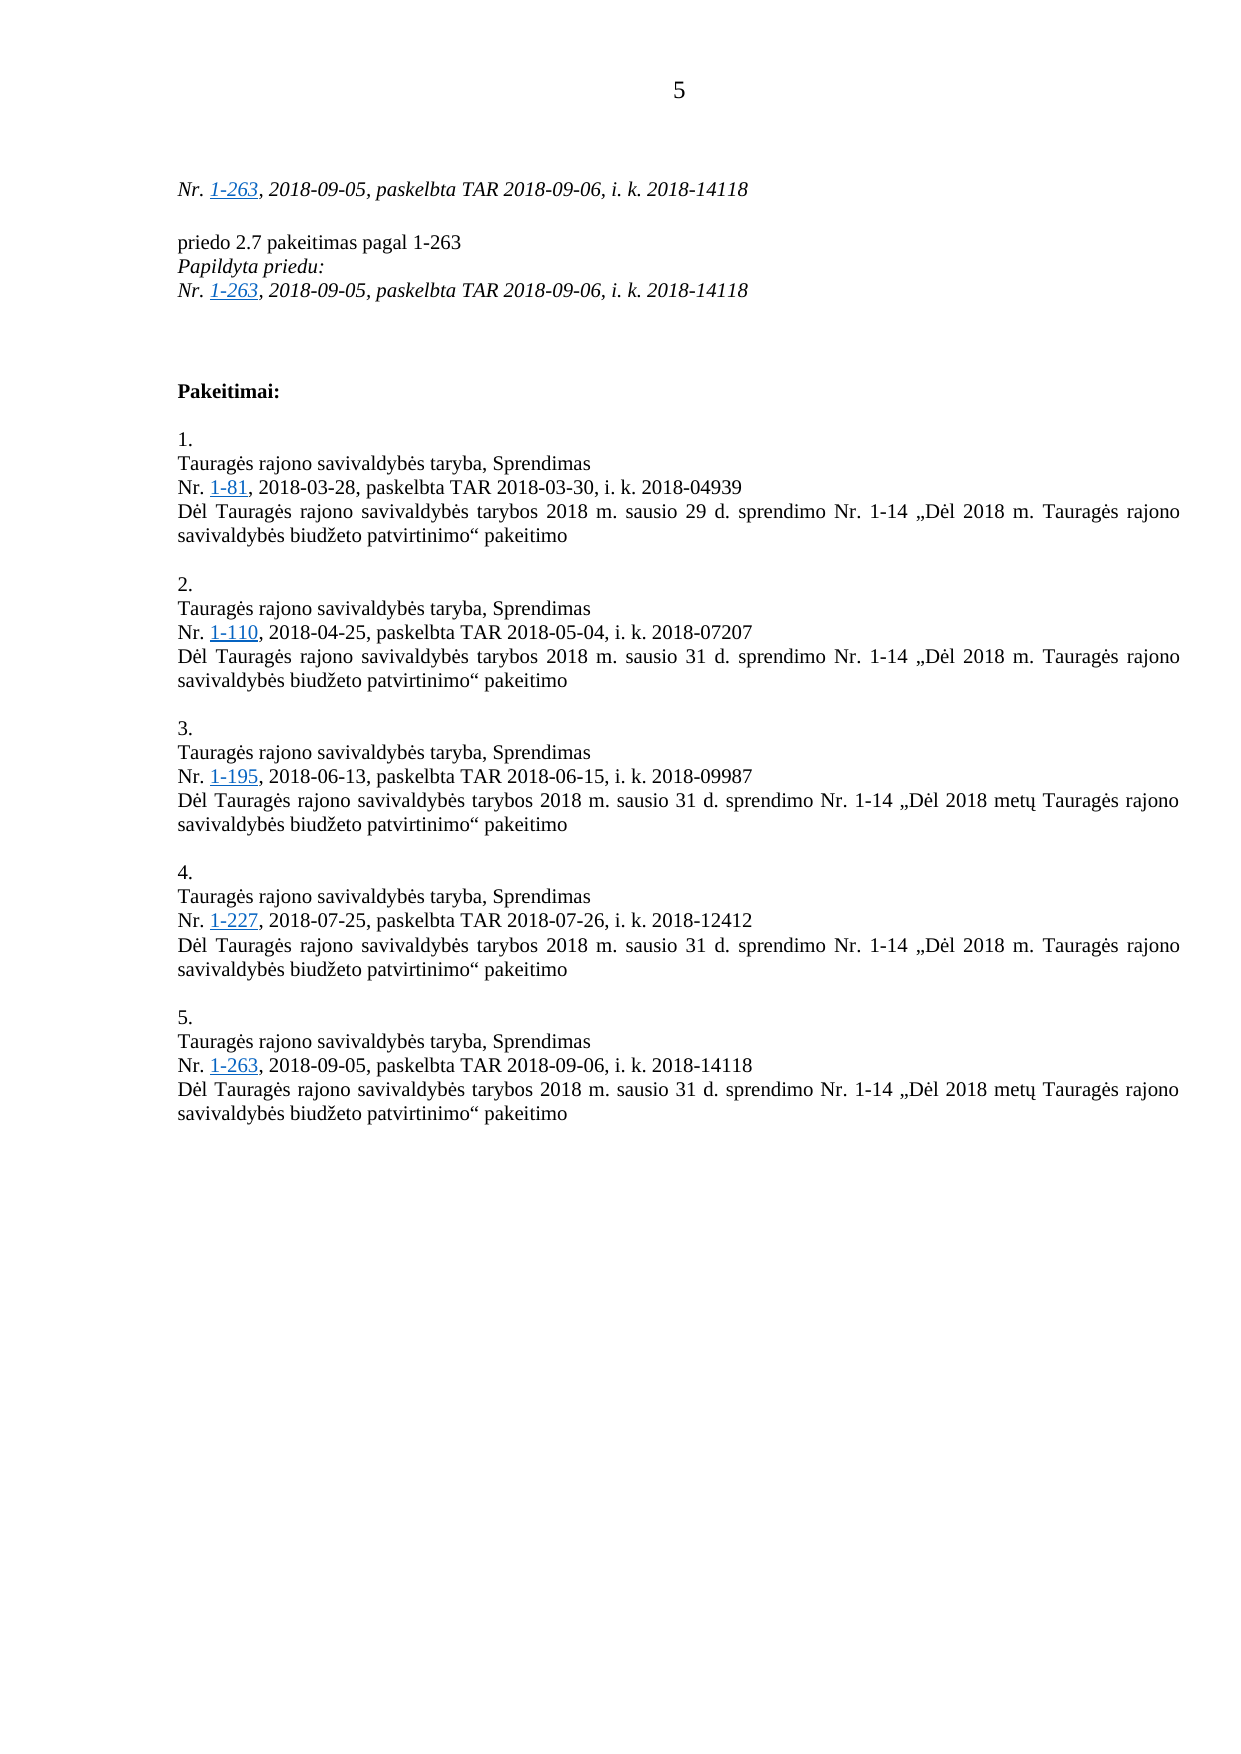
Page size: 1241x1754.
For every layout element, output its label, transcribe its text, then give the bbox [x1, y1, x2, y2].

text Tauragės rajono savivaldybės taryba, Sprendimas [177, 1029, 1181, 1053]
text Dėl Tauragės rajono savivaldybės tarybos 2018 m. sausio 29 d. sprendimo Nr. 1-14 „Dėl 2018 m. Tauragės rajono savivaldybės biudžeto patvirtinimo“ pakeitimo [177, 499, 1181, 547]
text Dėl Tauragės rajono savivaldybės tarybos 2018 m. sausio 31 d. sprendimo Nr. 1-14 „Dėl 2018 metų Tauragės rajono savivaldybės biudžeto patvirtinimo“ pakeitimo [177, 788, 1181, 836]
text Tauragės rajono savivaldybės taryba, Sprendimas [177, 884, 1181, 908]
text Nr. 1-81, 2018-03-28, paskelbta TAR 2018-03-30, i. k. 2018-04939 [177, 475, 1181, 499]
text 4. [177, 860, 1181, 884]
text 2. [177, 572, 1181, 596]
text 5. [177, 1005, 1181, 1029]
text Tauragės rajono savivaldybės taryba, Sprendimas [177, 740, 1181, 764]
text Tauragės rajono savivaldybės taryba, Sprendimas [177, 451, 1181, 475]
text Pakeitimai: [177, 379, 1181, 403]
text Nr. 1-195, 2018-06-13, paskelbta TAR 2018-06-15, i. k. 2018-09987 [177, 764, 1181, 788]
text Papildyta priedu: [177, 254, 1181, 278]
text 3. [177, 716, 1181, 740]
text Dėl Tauragės rajono savivaldybės tarybos 2018 m. sausio 31 d. sprendimo Nr. 1-14 „Dėl 2018 m. Tauragės rajono savivaldybės biudžeto patvirtinimo“ pakeitimo [177, 932, 1181, 981]
text Nr. 1-110, 2018-04-25, paskelbta TAR 2018-05-04, i. k. 2018-07207 [177, 620, 1181, 644]
text Dėl Tauragės rajono savivaldybės tarybos 2018 m. sausio 31 d. sprendimo Nr. 1-14 „Dėl 2018 m. Tauragės rajono savivaldybės biudžeto patvirtinimo“ pakeitimo [177, 644, 1181, 692]
text Nr. 1-263, 2018-09-05, paskelbta TAR 2018-09-06, i. k. 2018-14118 [177, 1053, 1181, 1077]
text Nr. 1-263, 2018-09-05, paskelbta TAR 2018-09-06, i. k. 2018-14118 [177, 278, 1181, 302]
text Nr. 1-263, 2018-09-05, paskelbta TAR 2018-09-06, i. k. 2018-14118 [177, 177, 1181, 201]
text priedo 2.7 pakeitimas pagal 1-263 [177, 230, 1181, 254]
text Tauragės rajono savivaldybės taryba, Sprendimas [177, 596, 1181, 620]
text 1. [177, 427, 1181, 451]
text Dėl Tauragės rajono savivaldybės tarybos 2018 m. sausio 31 d. sprendimo Nr. 1-14 „Dėl 2018 metų Tauragės rajono savivaldybės biudžeto patvirtinimo“ pakeitimo [177, 1077, 1181, 1125]
text Nr. 1-227, 2018-07-25, paskelbta TAR 2018-07-26, i. k. 2018-12412 [177, 908, 1181, 932]
